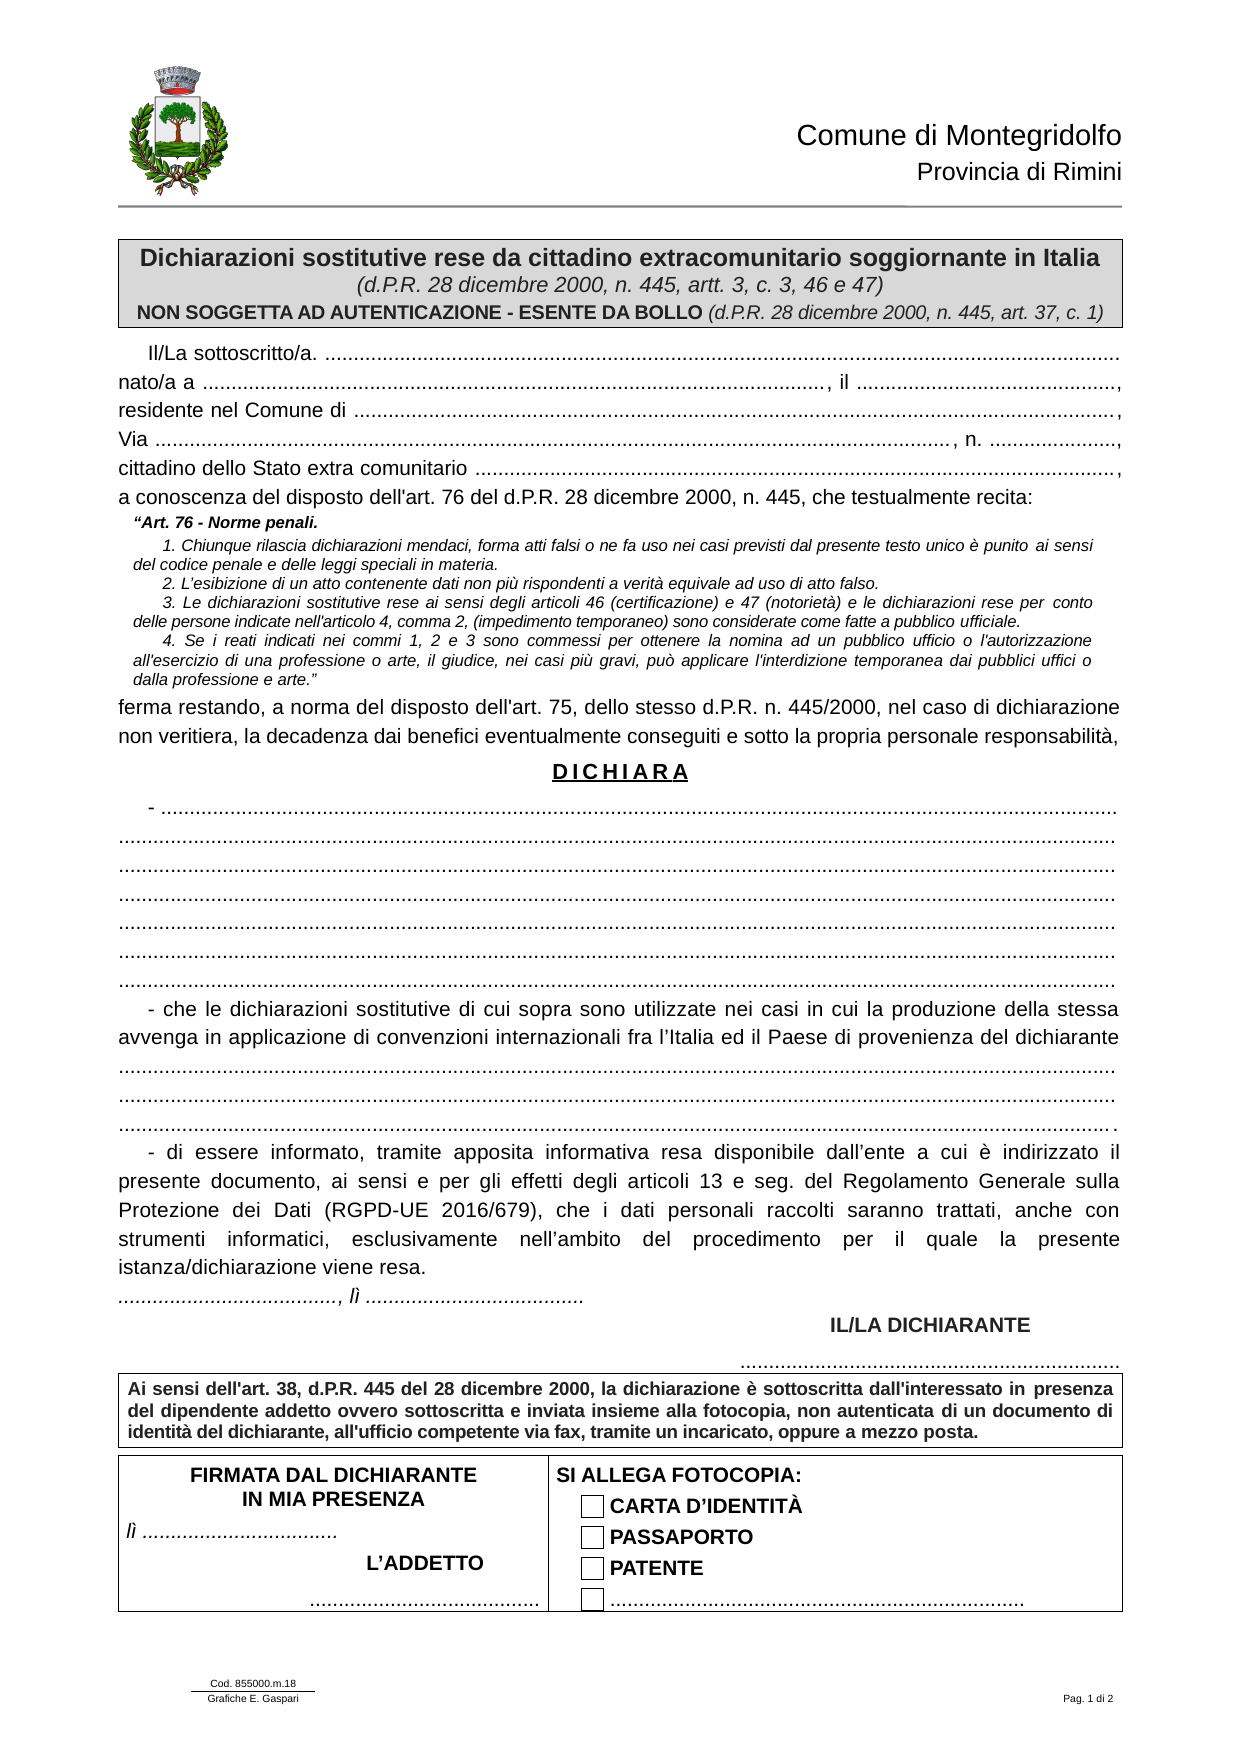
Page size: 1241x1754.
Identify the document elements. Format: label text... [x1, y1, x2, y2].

text ............................................................................................................................................................................. [118, 968, 1122, 992]
text 1. Chiunque rilascia dichiarazioni mendaci, forma atti falsi o ne fa uso nei casi previsti dal presente testo unico è punito ai sensi del codice penale e delle leggi speciali in materia. [133, 535, 1093, 574]
text ............................................................................................................................................................................. [118, 910, 1122, 934]
text ............................................................................................................................................................................. [118, 881, 1122, 905]
text IL/LA DICHIARANTE [738, 1313, 1122, 1337]
text DICHIARA [118, 759, 1122, 784]
text 2. L’esibizione di un atto contenente dati non più rispondenti a verità equivale ad uso di atto falso. [133, 574, 1093, 593]
text ............................................................................................................................................................................. [118, 853, 1122, 877]
text Il/La sottoscritto/a. .......................................................................................................................................... nato/a a ............................................................................................................, il ............................................., residente nel Comune di ...................................................................................................................................., Via .........................................................................................................................................., n. ......................, cittadino dello Stato extra comunitario ..............................................................................................................., a conoscenza del disposto dell'art. 76 del d.P.R. 28 dicembre 2000, n. 445, che testualmente recita: [118, 341, 1122, 508]
text 3. Le dichiarazioni sostitutive rese ai sensi degli articoli 46 (certificazione) e 47 (notorietà) e le dichiarazioni rese per conto delle persone indicate nell'articolo 4, comma 2, (impedimento temporaneo) sono considerate come fatte a pubblico ufficiale. [133, 593, 1093, 631]
text - ...................................................................................................................................................................... [118, 795, 1122, 819]
text “Art. 76 - Norme penali. [133, 513, 1093, 532]
table_header Ai sensi dell'art. 38, d.P.R. 445 del 28 dicembre 2000, la dichiarazione è sottoscritta dall'interessato in presenza del dipendente addetto ovvero sottoscritta e inviata insieme alla fotocopia, non autenticata di un documento di identità del dichiarante, all'ufficio competente via fax, tramite un incaricato, oppure a mezzo posta. [119, 1374, 1122, 1447]
text - che le dichiarazioni sostitutive di cui sopra sono utilizzate nei casi in cui la produzione della stessa avvenga in applicazione di convenzioni internazionali fra l’Italia ed il Paese di provenienza del dichiarante ............................................................................................................................................................................. ............................................................................................................................................................................. ............................................................................................................................................................................. [118, 996, 1122, 1135]
table_header SI ALLEGA FOTOCOPIA: CARTA D’IDENTITÀ PASSAPORTO PATENTE ........................................................................ [549, 1456, 1122, 1611]
text Comune di Montegridolfo [229, 118, 1122, 152]
text ferma restando, a norma del disposto dell'art. 75, dello stesso d.P.R. n. 445/2000, nel caso di dichiarazione non veritiera, la decadenza dai benefici eventualmente conseguiti e sotto la propria personale responsabilità, [118, 695, 1122, 748]
table_header FIRMATA DAL DICHIARANTE IN MIA PRESENZA lì .................................. L’ADDETTO ........................................ [119, 1456, 548, 1611]
table_header Dichiarazioni sostitutive rese da cittadino extracomunitario soggiornante in Italia (d.P.R. 28 dicembre 2000, n. 445, artt. 3, c. 3, 46 e 47) NON SOGGETTA AD AUTENTICAZIONE - ESENTE DA BOLLO (d.P.R. 28 dicembre 2000, n. 445, art. 37, c. 1) [119, 240, 1122, 327]
text - di essere informato, tramite apposita informativa resa disponibile dall’ente a cui è indirizzato il presente documento, ai sensi e per gli effetti degli articoli 13 e seg. del Regolamento Generale sulla Protezione dei Dati (RGPD-UE 2016/679), che i dati personali raccolti saranno trattati, anche con strumenti informatici, esclusivamente nell’ambito del procedimento per il quale la presente istanza/dichiarazione viene resa. [118, 1140, 1122, 1279]
text ............................................................................................................................................................................. [118, 824, 1122, 848]
text .................................................................. [738, 1349, 1122, 1373]
text ............................................................................................................................................................................. [118, 939, 1122, 963]
text 4. Se i reati indicati nei commi 1, 2 e 3 sono commessi per ottenere la nomina ad un pubblico ufficio o l'autorizzazione all'esercizio di una professione o arte, il giudice, nei casi più gravi, può applicare l'interdizione temporanea dai pubblici uffici o dalla professione e arte.” [133, 631, 1093, 689]
text ......................................, lì ...................................... [118, 1284, 1122, 1308]
picture [127, 66, 229, 197]
text Provincia di Rimini [229, 157, 1122, 185]
